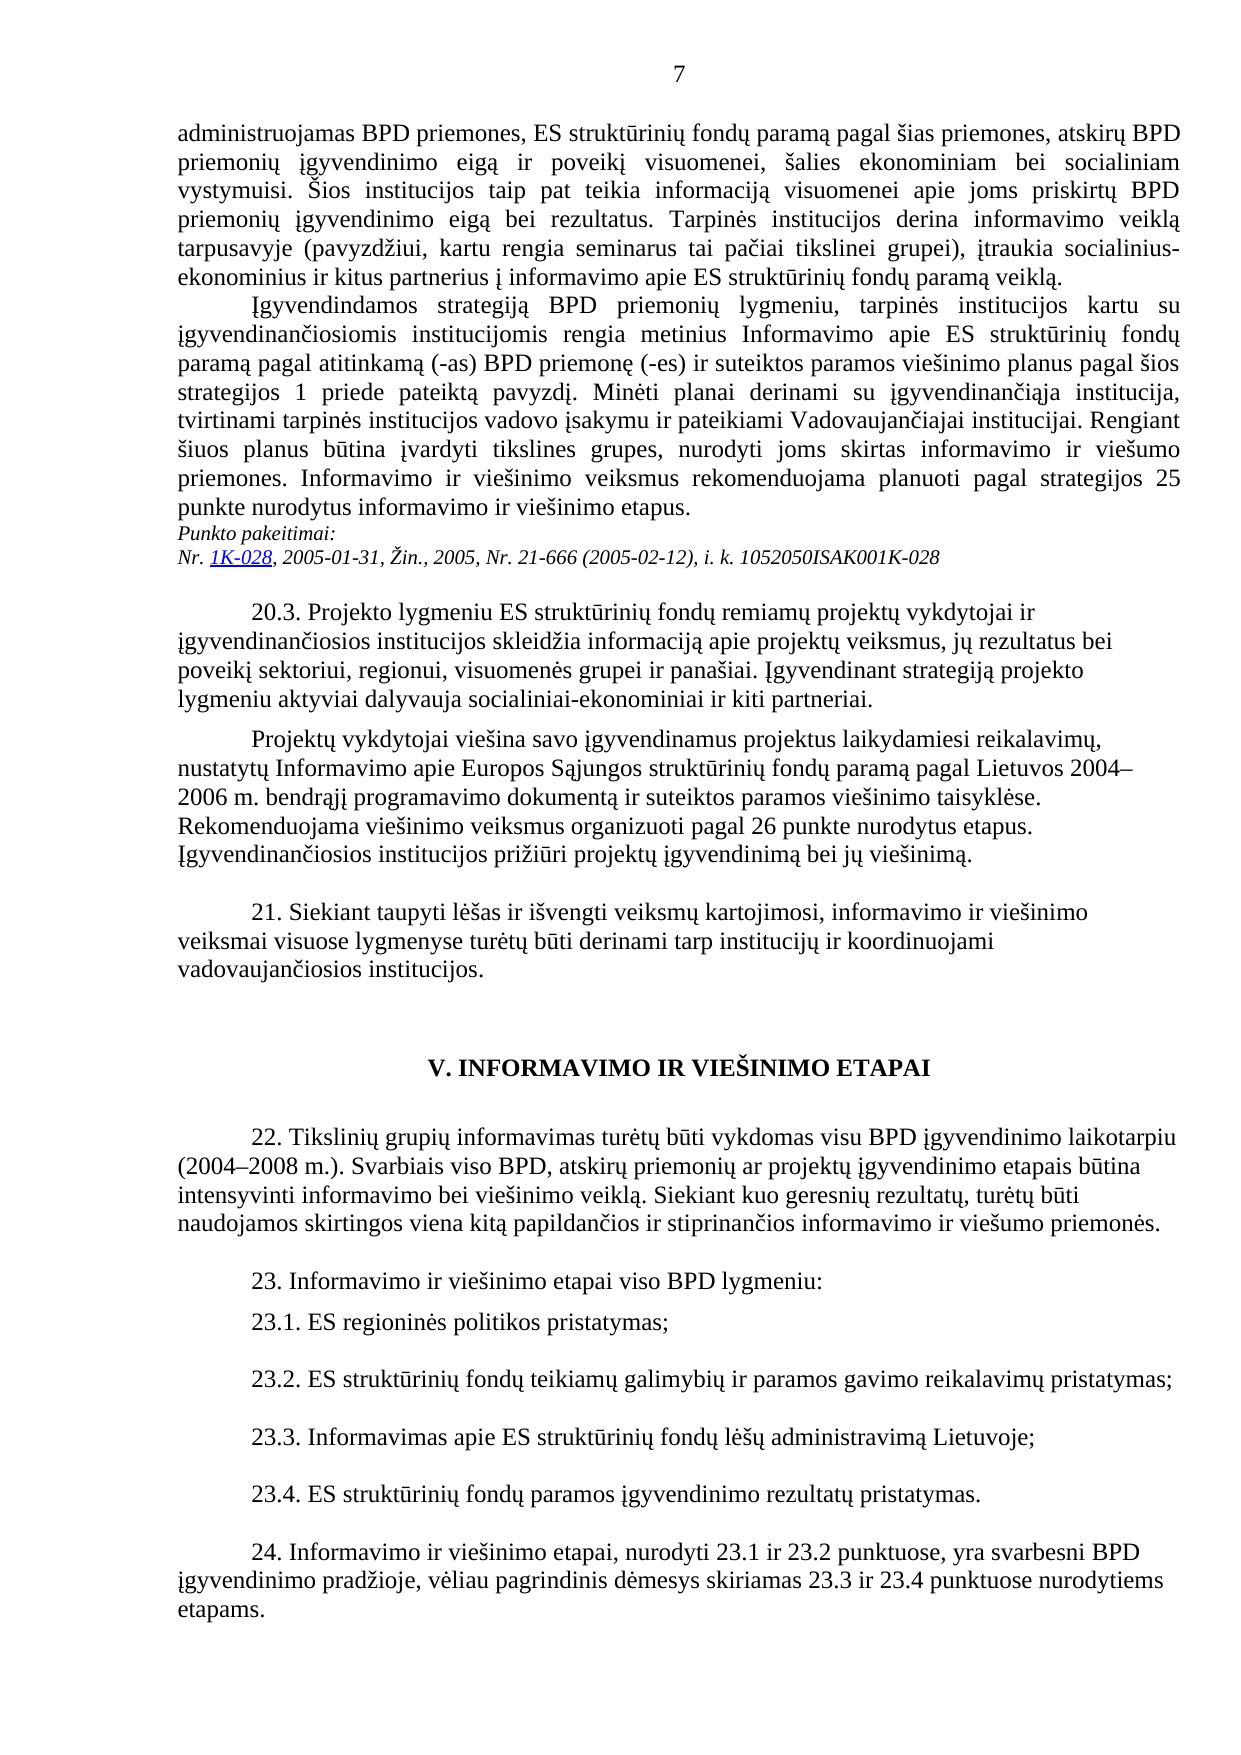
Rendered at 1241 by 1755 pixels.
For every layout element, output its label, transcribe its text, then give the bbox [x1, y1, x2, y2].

text 22. Tikslinių grupių informavimas turėtų būti vykdomas visu BPD įgyvendinimo laikotarpiu (2004–2008 m.). Svarbiais viso BPD, atskirų priemonių ar projektų įgyvendinimo etapais būtina intensyvinti informavimo bei viešinimo veiklą. Siekiant kuo geresnių rezultatų, turėtų būti naudojamos skirtingos viena kitą papildančios ir stiprinančios informavimo ir viešumo priemonės. [177, 1122, 1181, 1237]
text 20.3. Projekto lygmeniu ES struktūrinių fondų remiamų projektų vykdytojai ir įgyvendinančiosios institucijos skleidžia informaciją apie projektų veiksmus, jų rezultatus bei poveikį sektoriui, regionui, visuomenės grupei ir panašiai. Įgyvendinant strategiją projekto lygmeniu aktyviai dalyvauja socialiniai-ekonominiai ir kiti partneriai. [177, 597, 1181, 712]
text 21. Siekiant taupyti lėšas ir išvengti veiksmų kartojimosi, informavimo ir viešinimo veiksmai visuose lygmenyse turėtų būti derinami tarp institucijų ir koordinuojami vadovaujančiosios institucijos. [177, 897, 1181, 983]
text 23.2. ES struktūrinių fondų teikiamų galimybių ir paramos gavimo reikalavimų pristatymas; [177, 1364, 1181, 1393]
text Nr. 1K-028, 2005-01-31, Žin., 2005, Nr. 21-666 (2005-02-12), i. k. 1052050ISAK001K-028 [177, 545, 1181, 569]
text 23.4. ES struktūrinių fondų paramos įgyvendinimo rezultatų pristatymas. [177, 1479, 1181, 1508]
text 23. Informavimo ir viešinimo etapai viso BPD lygmeniu: [177, 1266, 1181, 1295]
text administruojamas BPD priemones, ES struktūrinių fondų paramą pagal šias priemones, atskirų BPD priemonių įgyvendinimo eigą ir poveikį visuomenei, šalies ekonominiam bei socialiniam vystymuisi. Šios institucijos taip pat teikia informaciją visuomenei apie joms priskirtų BPD priemonių įgyvendinimo eigą bei rezultatus. Tarpinės institucijos derina informavimo veiklą tarpusavyje (pavyzdžiui, kartu rengia seminarus tai pačiai tikslinei grupei), įtraukia socialinius-ekonominius ir kitus partnerius į informavimo apie ES struktūrinių fondų paramą veiklą. [177, 118, 1181, 291]
text V. INFORMAVIMO IR VIEŠINIMO ETAPAI [177, 1053, 1181, 1081]
text Įgyvendindamos strategiją BPD priemonių lygmeniu, tarpinės institucijos kartu su įgyvendinančiosiomis institucijomis rengia metinius Informavimo apie ES struktūrinių fondų paramą pagal atitinkamą (-as) BPD priemonę (-es) ir suteiktos paramos viešinimo planus pagal šios strategijos 1 priede pateiktą pavyzdį. Minėti planai derinami su įgyvendinančiąja institucija, tvirtinami tarpinės institucijos vadovo įsakymu ir pateikiami Vadovaujančiajai institucijai. Rengiant šiuos planus būtina įvardyti tikslines grupes, nurodyti joms skirtas informavimo ir viešumo priemones. Informavimo ir viešinimo veiksmus rekomenduojama planuoti pagal strategijos 25 punkte nurodytus informavimo ir viešinimo etapus. [177, 291, 1181, 521]
text Punkto pakeitimai: [177, 521, 1181, 545]
text 24. Informavimo ir viešinimo etapai, nurodyti 23.1 ir 23.2 punktuose, yra svarbesni BPD įgyvendinimo pradžioje, vėliau pagrindinis dėmesys skiriamas 23.3 ir 23.4 punktuose nurodytiems etapams. [177, 1537, 1181, 1623]
text 23.3. Informavimas apie ES struktūrinių fondų lėšų administravimą Lietuvoje; [177, 1422, 1181, 1450]
text 23.1. ES regioninės politikos pristatymas; [177, 1307, 1181, 1335]
text Projektų vykdytojai viešina savo įgyvendinamus projektus laikydamiesi reikalavimų, nustatytų Informavimo apie Europos Sąjungos struktūrinių fondų paramą pagal Lietuvos 2004–2006 m. bendrąjį programavimo dokumentą ir suteiktos paramos viešinimo taisyklėse. Rekomenduojama viešinimo veiksmus organizuoti pagal 26 punkte nurodytus etapus. Įgyvendinančiosios institucijos prižiūri projektų įgyvendinimą bei jų viešinimą. [177, 724, 1181, 868]
